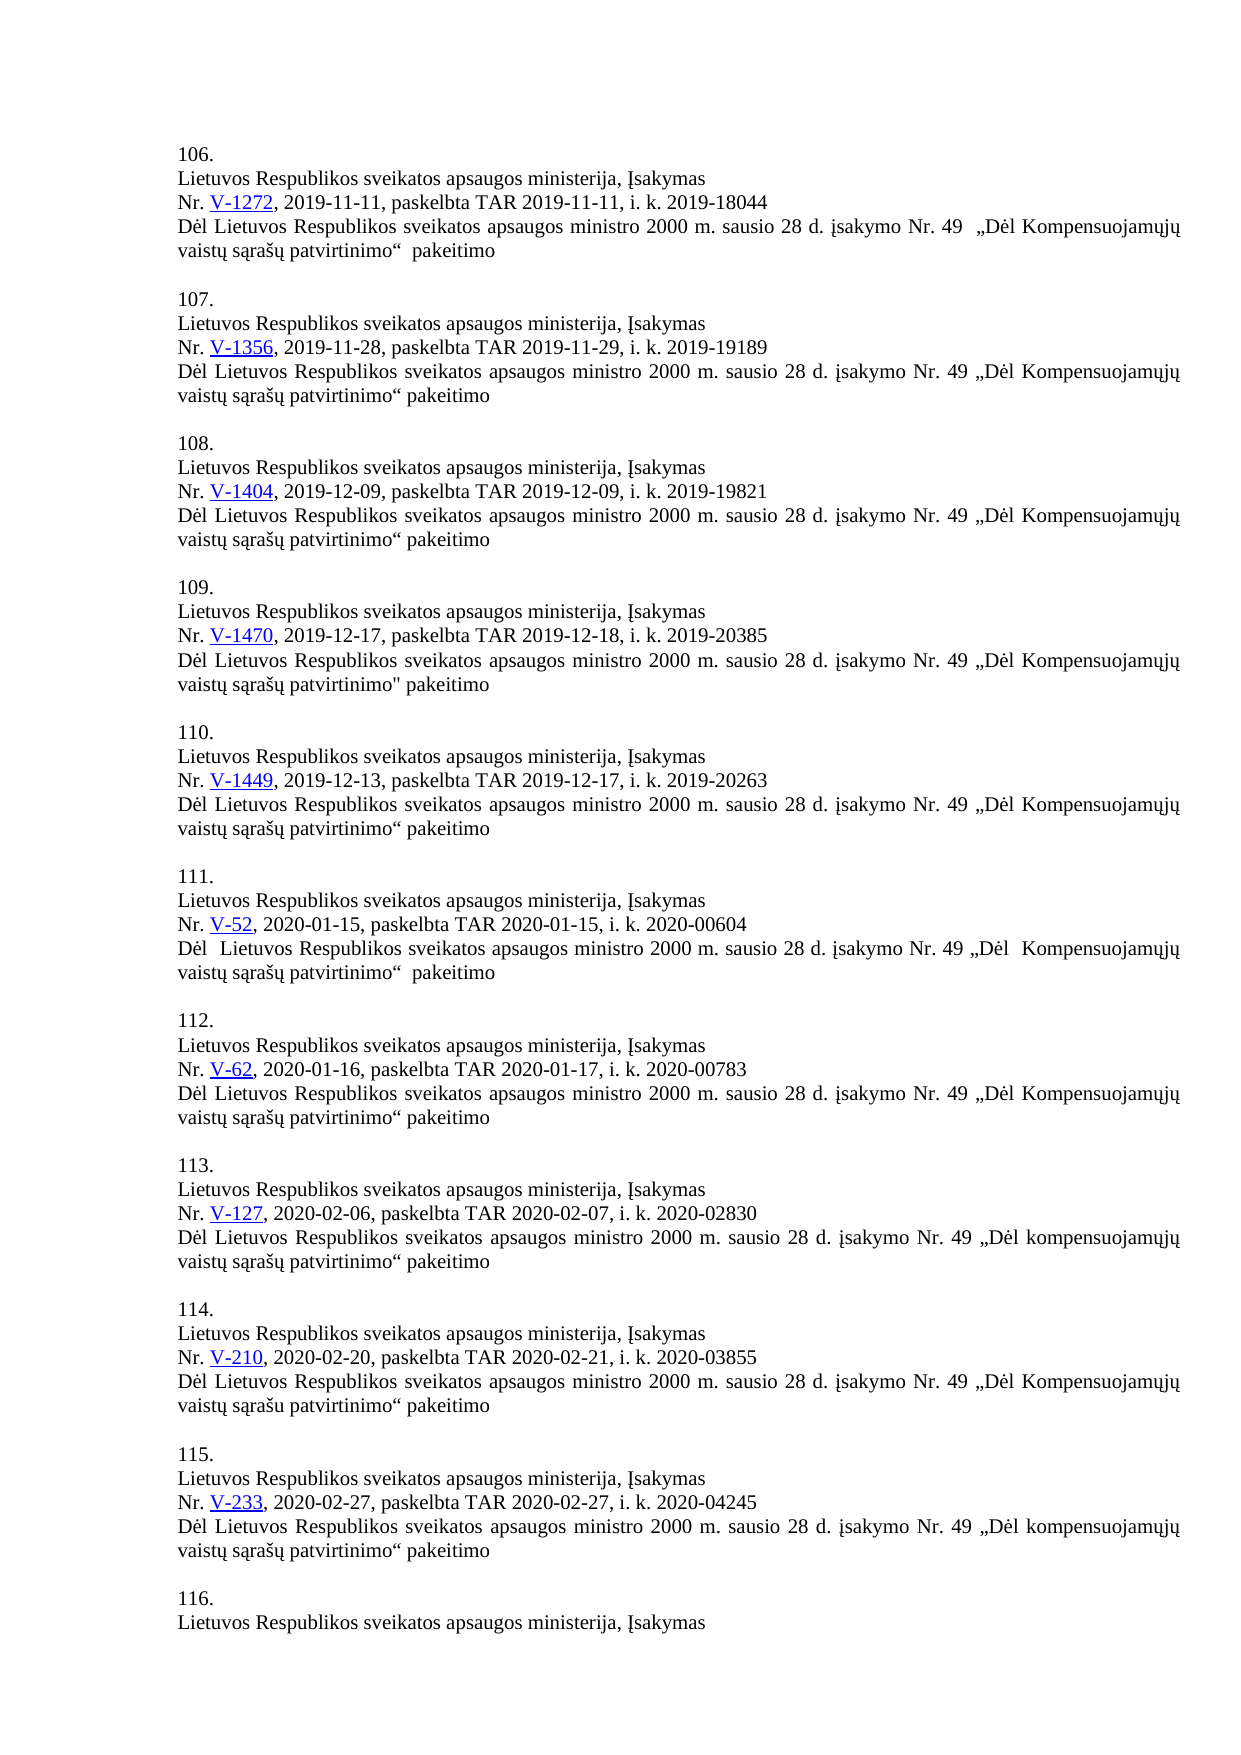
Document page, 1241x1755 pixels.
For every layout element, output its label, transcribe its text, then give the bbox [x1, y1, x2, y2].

text Lietuvos Respublikos sveikatos apsaugos ministerija, Įsakymas [177, 599, 1181, 623]
text Nr. V-233, 2020-02-27, paskelbta TAR 2020-02-27, i. k. 2020-04245 [177, 1490, 1181, 1514]
text Dėl Lietuvos Respublikos sveikatos apsaugos ministro 2000 m. sausio 28 d. įsakymo Nr. 49 „Dėl Kompensuojamųjų vaistų sąrašų patvirtinimo“ pakeitimo [177, 359, 1181, 407]
text Nr. V-210, 2020-02-20, paskelbta TAR 2020-02-21, i. k. 2020-03855 [177, 1345, 1181, 1369]
text Nr. V-1272, 2019-11-11, paskelbta TAR 2019-11-11, i. k. 2019-18044 [177, 190, 1181, 214]
text Nr. V-1449, 2019-12-13, paskelbta TAR 2019-12-17, i. k. 2019-20263 [177, 768, 1181, 792]
text Dėl Lietuvos Respublikos sveikatos apsaugos ministro 2000 m. sausio 28 d. įsakymo Nr. 49 „Dėl Kompensuojamųjų vaistų sąrašų patvirtinimo“ pakeitimo [177, 503, 1181, 551]
text Lietuvos Respublikos sveikatos apsaugos ministerija, Įsakymas [177, 1177, 1181, 1201]
text Nr. V-52, 2020-01-15, paskelbta TAR 2020-01-15, i. k. 2020-00604 [177, 912, 1181, 936]
text 108. [177, 431, 1181, 455]
text Dėl Lietuvos Respublikos sveikatos apsaugos ministro 2000 m. sausio 28 d. įsakymo Nr. 49 „Dėl Kompensuojamųjų vaistų sąrašų patvirtinimo“ pakeitimo [177, 1081, 1181, 1129]
text Dėl Lietuvos Respublikos sveikatos apsaugos ministro 2000 m. sausio 28 d. įsakymo Nr. 49 „Dėl Kompensuojamųjų vaistų sąrašų patvirtinimo" pakeitimo [177, 647, 1181, 696]
text 110. [177, 720, 1181, 744]
text Lietuvos Respublikos sveikatos apsaugos ministerija, Įsakymas [177, 1321, 1181, 1345]
text Dėl Lietuvos Respublikos sveikatos apsaugos ministro 2000 m. sausio 28 d. įsakymo Nr. 49 „Dėl kompensuojamųjų vaistų sąrašų patvirtinimo“ pakeitimo [177, 1514, 1181, 1562]
text 111. [177, 864, 1181, 888]
text Dėl Lietuvos Respublikos sveikatos apsaugos ministro 2000 m. sausio 28 d. įsakymo Nr. 49 „Dėl kompensuojamųjų vaistų sąrašų patvirtinimo“ pakeitimo [177, 1225, 1181, 1273]
text Lietuvos Respublikos sveikatos apsaugos ministerija, Įsakymas [177, 166, 1181, 190]
text Lietuvos Respublikos sveikatos apsaugos ministerija, Įsakymas [177, 888, 1181, 912]
text 106. [177, 142, 1181, 166]
text 113. [177, 1153, 1181, 1177]
text Lietuvos Respublikos sveikatos apsaugos ministerija, Įsakymas [177, 455, 1181, 479]
text 109. [177, 575, 1181, 599]
text 115. [177, 1442, 1181, 1466]
text Nr. V-1404, 2019-12-09, paskelbta TAR 2019-12-09, i. k. 2019-19821 [177, 479, 1181, 503]
text 116. [177, 1586, 1181, 1610]
text 114. [177, 1297, 1181, 1321]
text Nr. V-1356, 2019-11-28, paskelbta TAR 2019-11-29, i. k. 2019-19189 [177, 335, 1181, 359]
text Lietuvos Respublikos sveikatos apsaugos ministerija, Įsakymas [177, 1032, 1181, 1057]
text 107. [177, 287, 1181, 311]
text Nr. V-1470, 2019-12-17, paskelbta TAR 2019-12-18, i. k. 2019-20385 [177, 623, 1181, 647]
text Dėl Lietuvos Respublikos sveikatos apsaugos ministro 2000 m. sausio 28 d. įsakymo Nr. 49 „Dėl Kompensuojamųjų vaistų sąrašų patvirtinimo“ pakeitimo [177, 214, 1181, 262]
text Nr. V-62, 2020-01-16, paskelbta TAR 2020-01-17, i. k. 2020-00783 [177, 1057, 1181, 1081]
text Nr. V-127, 2020-02-06, paskelbta TAR 2020-02-07, i. k. 2020-02830 [177, 1201, 1181, 1225]
text 112. [177, 1008, 1181, 1032]
text Lietuvos Respublikos sveikatos apsaugos ministerija, Įsakymas [177, 311, 1181, 335]
text Lietuvos Respublikos sveikatos apsaugos ministerija, Įsakymas [177, 1466, 1181, 1490]
text Lietuvos Respublikos sveikatos apsaugos ministerija, Įsakymas [177, 1610, 1181, 1634]
text Dėl Lietuvos Respublikos sveikatos apsaugos ministro 2000 m. sausio 28 d. įsakymo Nr. 49 „Dėl Kompensuojamųjų vaistų sąrašų patvirtinimo“ pakeitimo [177, 936, 1181, 984]
text Dėl Lietuvos Respublikos sveikatos apsaugos ministro 2000 m. sausio 28 d. įsakymo Nr. 49 „Dėl Kompensuojamųjų vaistų sąrašu patvirtinimo“ pakeitimo [177, 1369, 1181, 1417]
text Lietuvos Respublikos sveikatos apsaugos ministerija, Įsakymas [177, 744, 1181, 768]
text Dėl Lietuvos Respublikos sveikatos apsaugos ministro 2000 m. sausio 28 d. įsakymo Nr. 49 „Dėl Kompensuojamųjų vaistų sąrašų patvirtinimo“ pakeitimo [177, 792, 1181, 840]
